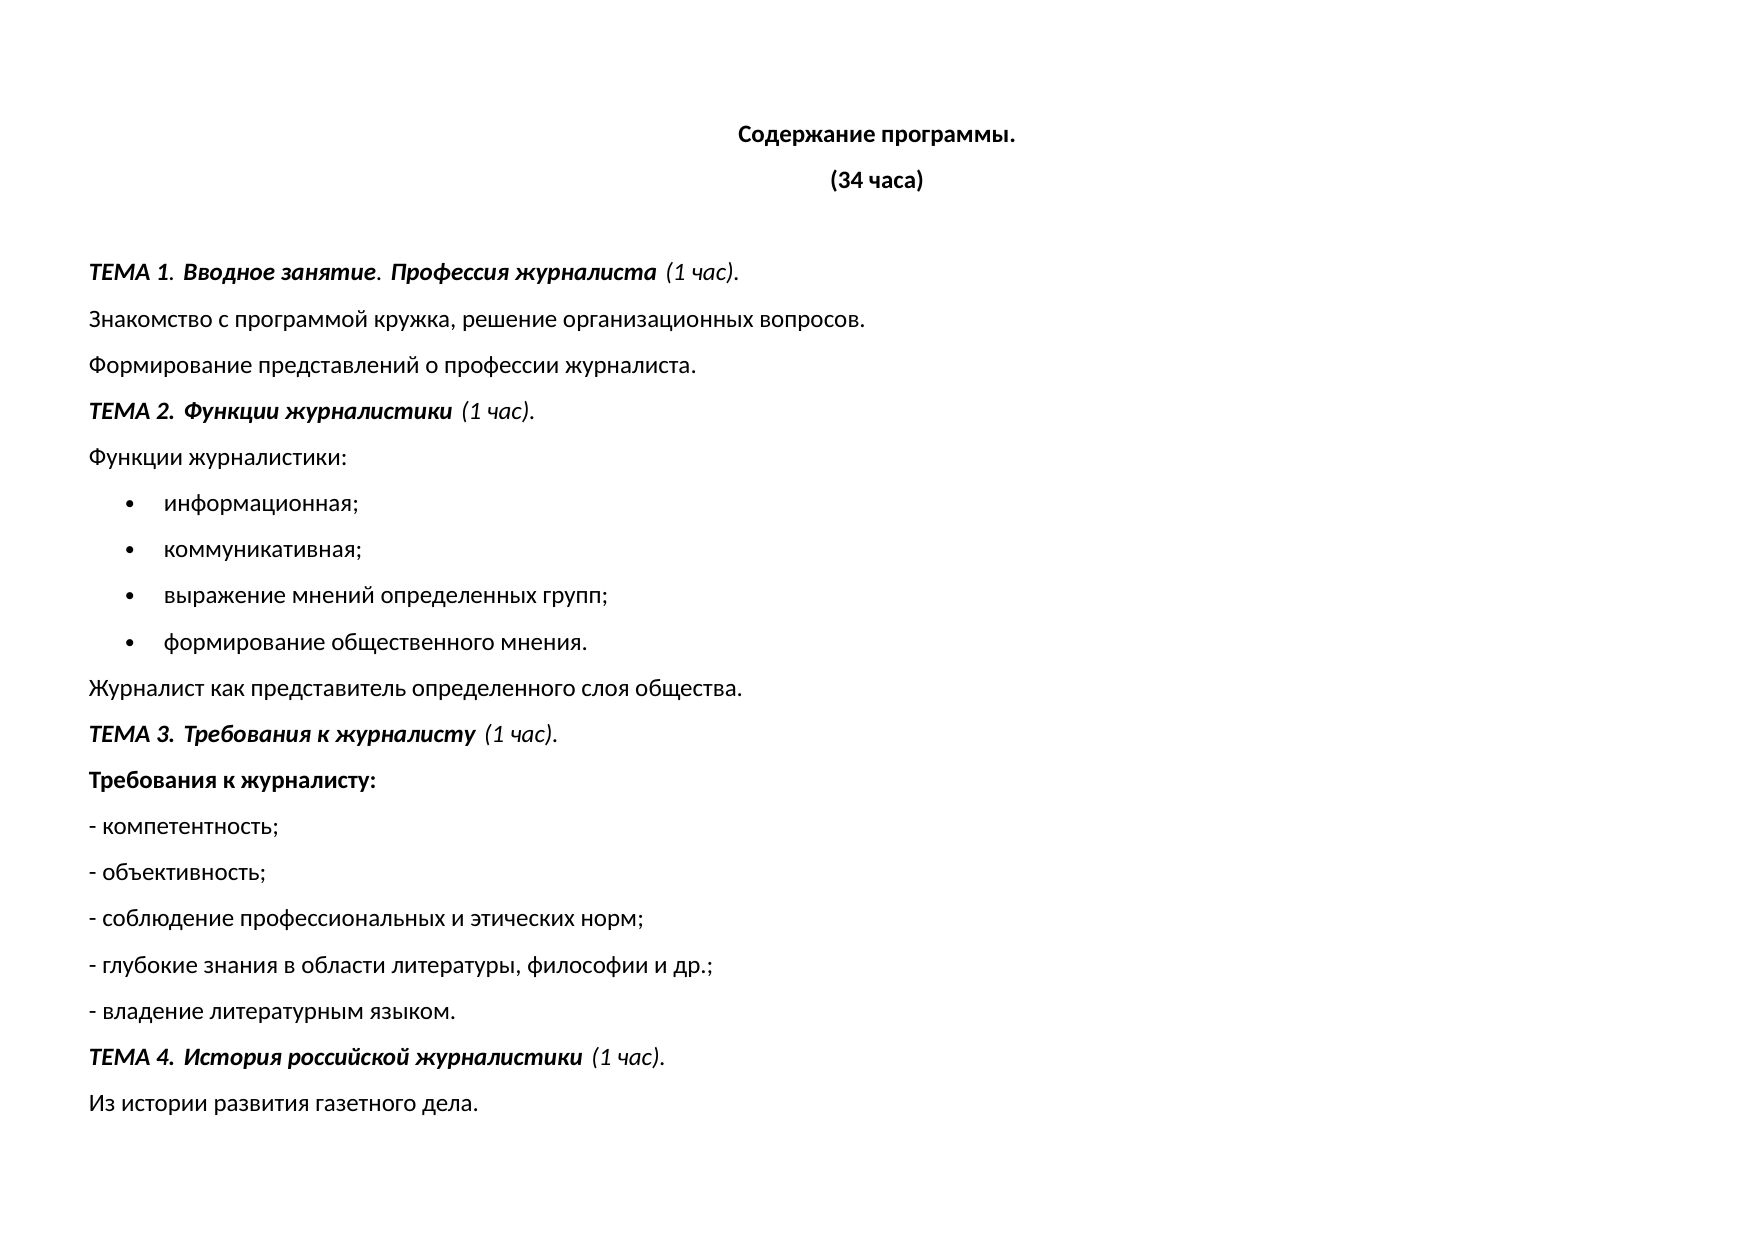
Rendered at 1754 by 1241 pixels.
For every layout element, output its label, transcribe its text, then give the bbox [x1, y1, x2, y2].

text Из истории развития газетного дела. [89, 1087, 1665, 1118]
text ТЕМА 2. Функции журналистики (1 час). [89, 395, 1665, 426]
text - объективность; [89, 856, 1665, 887]
text - компетентность; [89, 810, 1665, 841]
list коммуникативная; [126, 533, 1665, 564]
text ТЕМА 1. Вводное занятие. Профессия журналиста (1 час). [89, 257, 1665, 287]
text Требования к журналисту: [89, 764, 1665, 795]
text Содержание программы. [89, 118, 1665, 149]
list формирование общественного мнения. [126, 626, 1665, 656]
list информационная; [126, 487, 1665, 518]
text Знакомство с программой кружка, решение организационных вопросов. [89, 303, 1665, 333]
text - глубокие знания в области литературы, философии и др.; [89, 949, 1665, 979]
text ТЕМА 4. История российской журналистики (1 час). [89, 1041, 1665, 1072]
list выражение мнений определенных групп; [126, 579, 1665, 610]
text Функции журналистики: [89, 441, 1665, 472]
text Формирование представлений о профессии журналиста. [89, 349, 1665, 379]
text Журналист как представитель определенного слоя общества. [89, 672, 1665, 702]
text ТЕМА 3. Требования к журналисту (1 час). [89, 718, 1665, 748]
text - соблюдение профессиональных и этических норм; [89, 903, 1665, 933]
text (34 часа) [89, 164, 1665, 195]
text - владение литературным языком. [89, 995, 1665, 1025]
